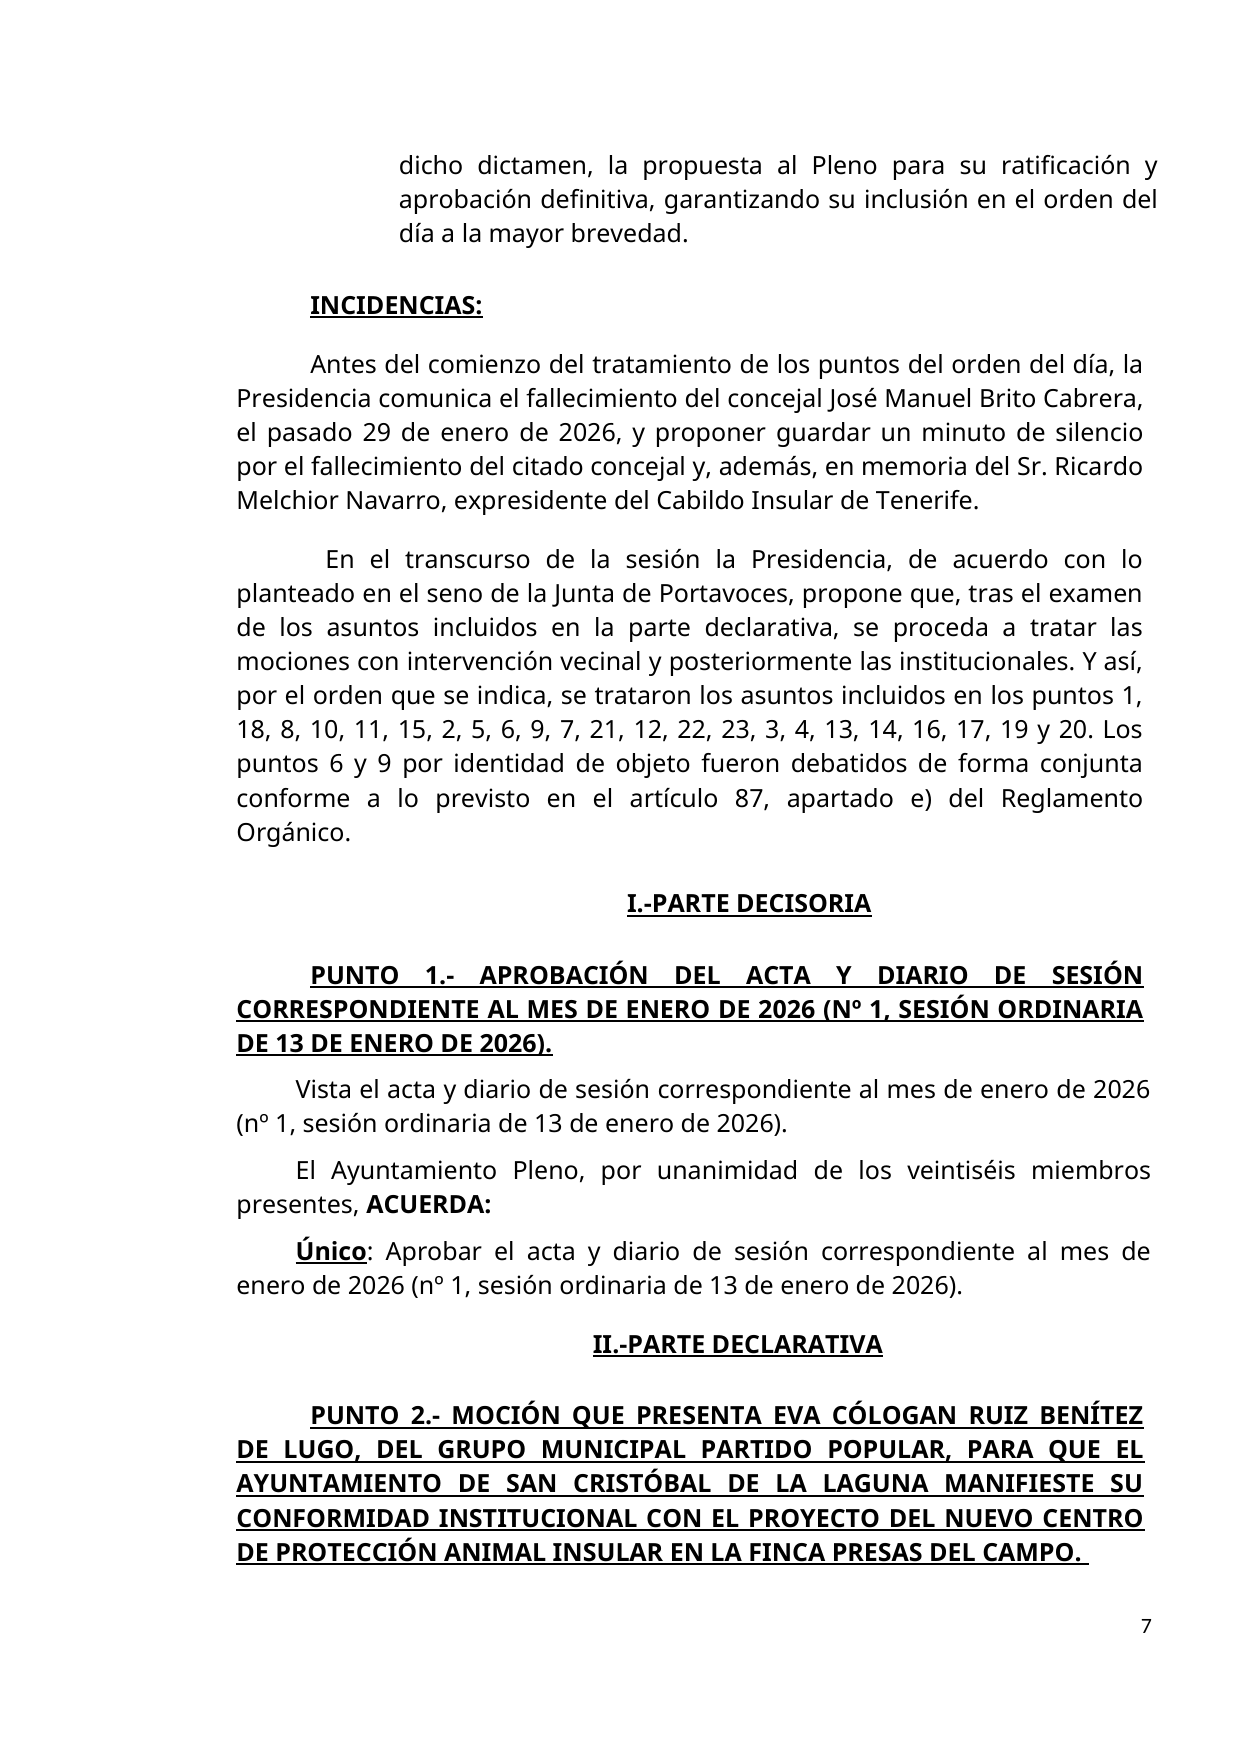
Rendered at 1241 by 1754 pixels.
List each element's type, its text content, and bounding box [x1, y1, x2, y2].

text El Ayuntamiento Pleno, por unanimidad de los veintiséis miembros presentes, ACUERDA: [236, 1153, 1152, 1221]
text DE PROTECCIÓN ANIMAL INSULAR EN LA FINCA PRESAS DEL CAMPO. [236, 1531, 1144, 1568]
text dicho dictamen, la propuesta al Pleno para su ratificación y aprobación definitiva, garantizando su inclusión en el orden del día a la mayor brevedad. [354, 148, 1159, 250]
text Antes del comienzo del tratamiento de los puntos del orden del día, la Presidencia comunica el fallecimiento del concejal José Manuel Brito Cabrera, el pasado 29 de enero de 2026, y proponer guardar un minuto de silencio por el fallecimiento del citado concejal y, además, en memoria del Sr. Ricardo Melchior Navarro, expresidente del Cabildo Insular de Tenerife. [236, 346, 1144, 517]
text Vista el acta y diario de sesión correspondiente al mes de enero de 2026 (nº 1, sesión ordinaria de 13 de enero de 2026). [236, 1072, 1152, 1140]
text II.-PARTE DECLARATIVA [317, 1326, 1159, 1361]
text DE 13 DE ENERO DE 2026). [236, 1022, 1144, 1059]
text PUNTO 2.- MOCIÓN QUE PRESENTA EVA CÓLOGAN RUIZ BENÍTEZ DE LUGO, DEL GRUPO MUNICIPAL PARTIDO POPULAR, PARA QUE EL [236, 1398, 1144, 1461]
text CONFORMIDAD INSTITUCIONAL CON EL PROYECTO DEL NUEVO CENTRO [236, 1497, 1144, 1529]
text PUNTO 1.- APROBACIÓN DEL ACTA Y DIARIO DE SESIÓN CORRESPONDIENTE AL MES DE ENERO DE 2026 (Nº 1, SESIÓN ORDINARIA [236, 957, 1144, 1020]
text En el transcurso de la sesión la Presidencia, de acuerdo con lo planteado en el seno de la Junta de Portavoces, propone que, tras el examen de los asuntos incluidos en la parte declarativa, se proceda a tratar las mociones con intervención vecinal y posteriormente las institucionales. Y así, por el orden que se indica, se trataron los asuntos incluidos en los puntos 1, 18, 8, 10, 11, 15, 2, 5, 6, 9, 7, 21, 12, 22, 23, 3, 4, 13, 14, 16, 17, 19 y 20. Los puntos 6 y 9 por identidad de objeto fueron debatidos de forma conjunta conforme a lo previsto en el artículo 87, apartado e) del Reglamento Orgánico. [236, 542, 1144, 848]
text INCIDENCIAS: [236, 287, 1144, 321]
text I.-PARTE DECISORIA [340, 886, 1159, 920]
text AYUNTAMIENTO DE SAN CRISTÓBAL DE LA LAGUNA MANIFIESTE SU [236, 1463, 1144, 1495]
text Único: Aprobar el acta y diario de sesión correspondiente al mes de enero de 2026 (nº 1, sesión ordinaria de 13 de enero de 2026). [236, 1233, 1152, 1301]
